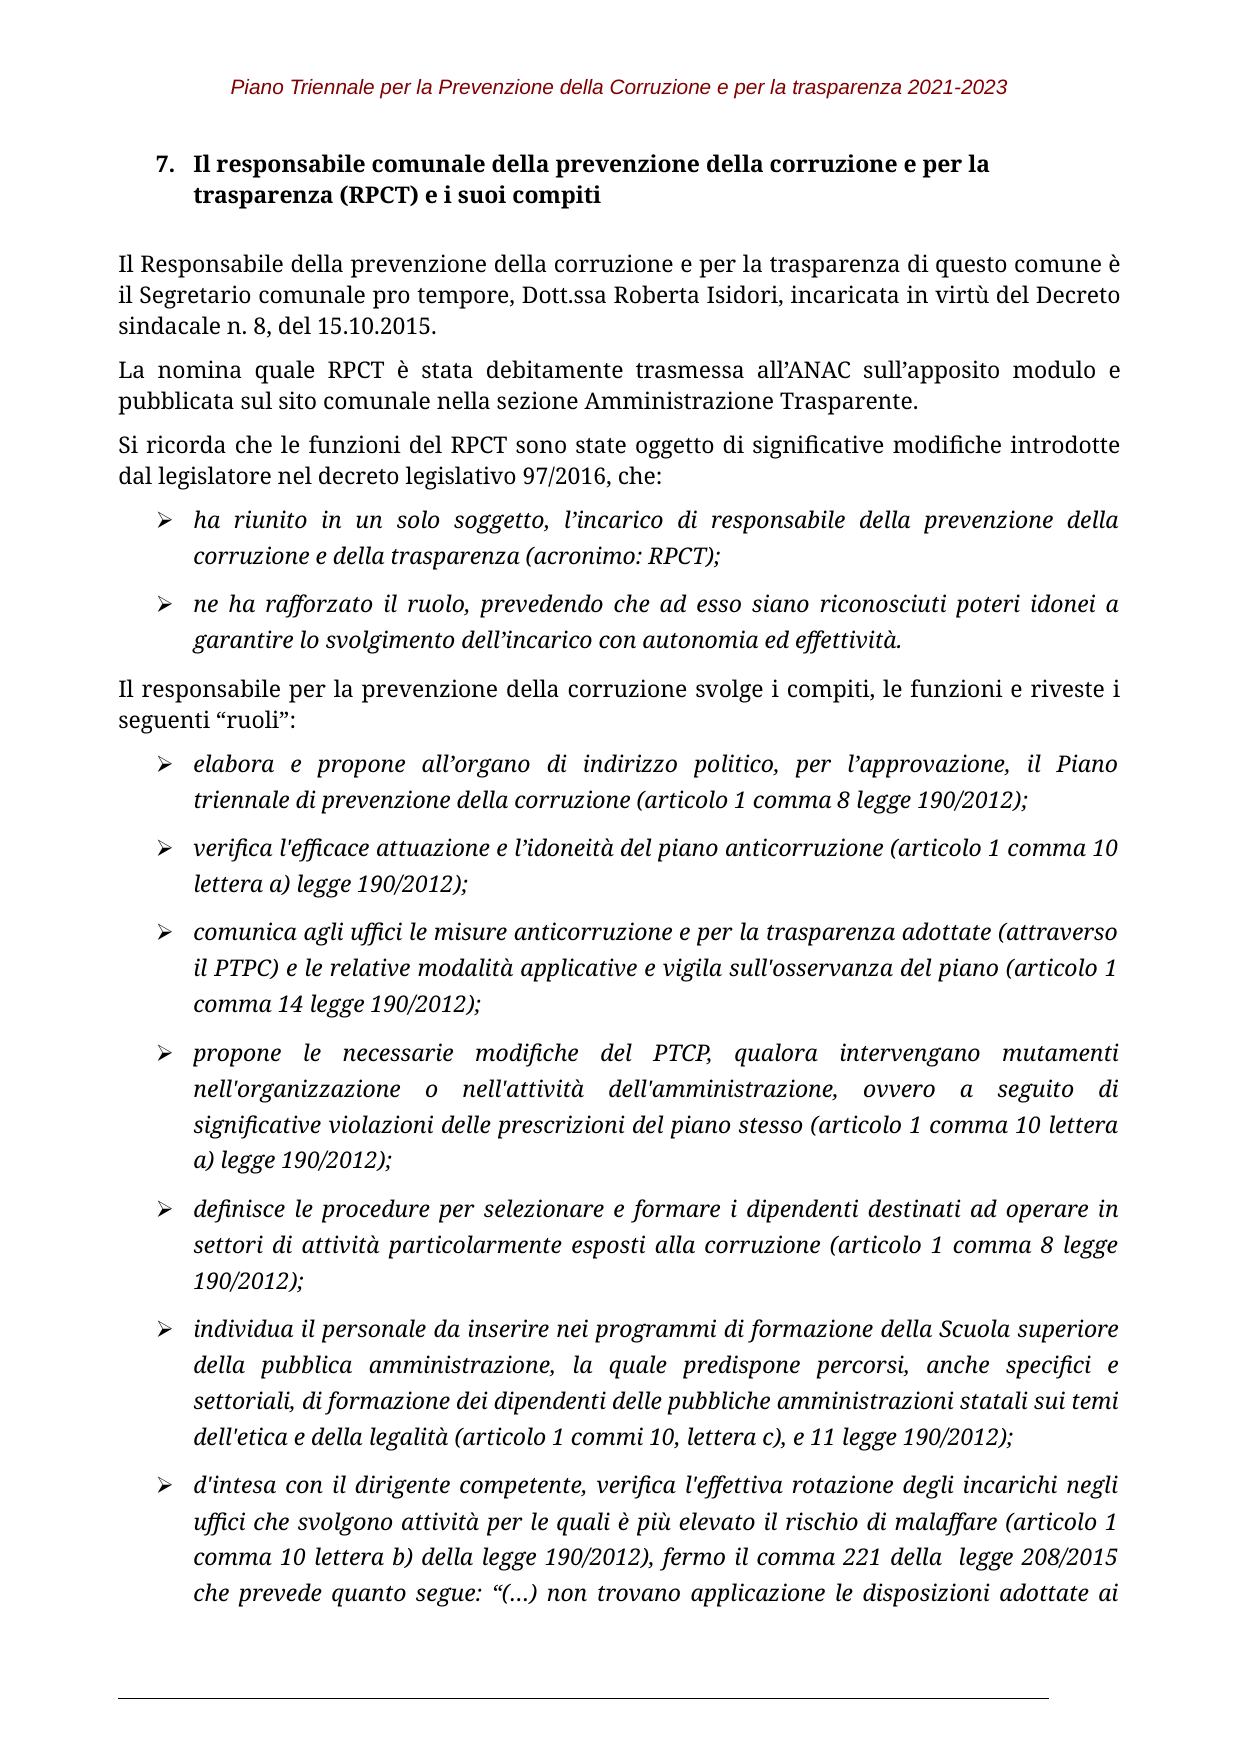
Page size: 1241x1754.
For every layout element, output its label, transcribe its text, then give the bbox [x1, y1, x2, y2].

text Si ricorda che le funzioni del RPCT sono state oggetto di significative modifiche introdotte dal legislatore nel decreto legislativo 97/2016, che: [118, 429, 1122, 491]
list propone le necessarie modifiche del PTCP, qualora intervengano mutamenti nell'organizzazione o nell'attività dell'amministrazione, ovvero a seguito di significative violazioni delle prescrizioni del piano stesso (articolo 1 comma 10 lettera a) legge 190/2012); [156, 1037, 1122, 1176]
text Il responsabile per la prevenzione della corruzione svolge i compiti, le funzioni e riveste i seguenti “ruoli”: [118, 673, 1122, 735]
list ne ha rafforzato il ruolo, prevedendo che ad esso siano riconosciuti poteri idonei a garantire lo svolgimento dell’incarico con autonomia ed effettività. [156, 588, 1122, 655]
list elabora e propone all’organo di indirizzo politico, per l’approvazione, il Piano triennale di prevenzione della corruzione (articolo 1 comma 8 legge 190/2012); [156, 748, 1122, 815]
list d'intesa con il dirigente competente, verifica l'effettiva rotazione degli incarichi negli uffici che svolgono attività per le quali è più elevato il rischio di malaffare (articolo 1 comma 10 lettera b) della legge 190/2012), fermo il comma 221 della legge 208/2015 che prevede quanto segue: “(…) non trovano applicazione le disposizioni adottate ai [156, 1469, 1122, 1608]
list definisce le procedure per selezionare e formare i dipendenti destinati ad operare in settori di attività particolarmente esposti alla corruzione (articolo 1 comma 8 legge 190/2012); [156, 1193, 1122, 1296]
text Il Responsabile della prevenzione della corruzione e per la trasparenza di questo comune è il Segretario comunale pro tempore, Dott.ssa Roberta Isidori, incaricata in virtù del Decreto sindacale n. 8, del 15.10.2015. [118, 248, 1122, 341]
list Il responsabile comunale della prevenzione della corruzione e per la trasparenza (RPCT) e i suoi compiti [156, 148, 1122, 210]
text La nomina quale RPCT è stata debitamente trasmessa all’ANAC sull’apposito modulo e pubblicata sul sito comunale nella sezione Amministrazione Trasparente. [118, 354, 1122, 416]
list ha riunito in un solo soggetto, l’incarico di responsabile della prevenzione della corruzione e della trasparenza (acronimo: RPCT); [156, 504, 1122, 571]
list comunica agli uffici le misure anticorruzione e per la trasparenza adottate (attraverso il PTPC) e le relative modalità applicative e vigila sull'osservanza del piano (articolo 1 comma 14 legge 190/2012); [156, 916, 1122, 1019]
list verifica l'efficace attuazione e l’idoneità del piano anticorruzione (articolo 1 comma 10 lettera a) legge 190/2012); [156, 832, 1122, 899]
list individua il personale da inserire nei programmi di formazione della Scuola superiore della pubblica amministrazione, la quale predispone percorsi, anche specifici e settoriali, di formazione dei dipendenti delle pubbliche amministrazioni statali sui temi dell'etica e della legalità (articolo 1 commi 10, lettera c), e 11 legge 190/2012); [156, 1313, 1122, 1452]
